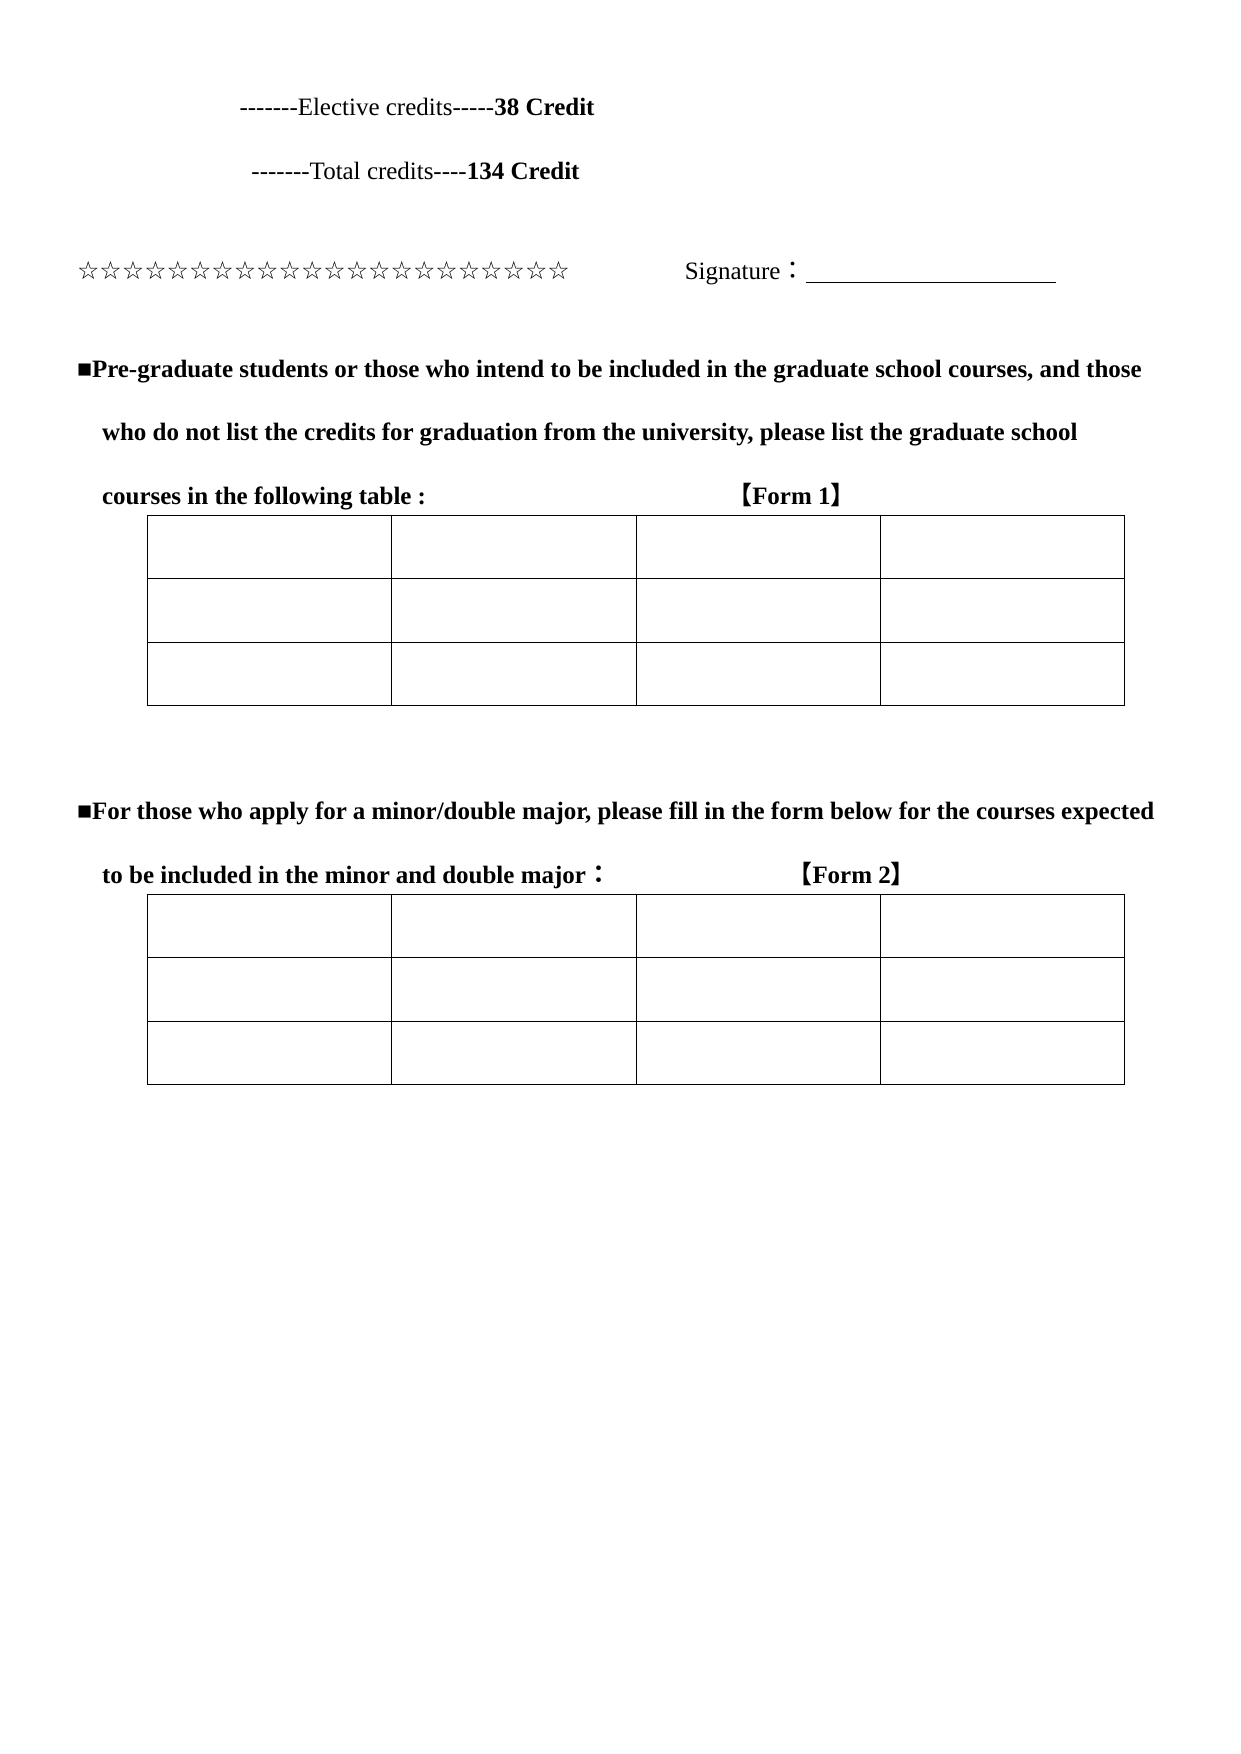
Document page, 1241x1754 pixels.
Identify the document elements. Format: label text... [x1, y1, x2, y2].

table_cell [148, 1022, 391, 1084]
table_cell [392, 579, 636, 642]
table_header [637, 895, 880, 957]
table_cell [881, 958, 1124, 1021]
table_cell [637, 958, 880, 1021]
table_header [392, 895, 636, 957]
table_header [392, 516, 636, 578]
table_cell [881, 1022, 1124, 1084]
table_header [637, 516, 880, 578]
table_cell [392, 1022, 636, 1084]
table_header [881, 895, 1124, 957]
text ☆☆☆☆☆☆☆☆☆☆☆☆☆☆☆☆☆☆☆☆☆☆ Signature： [77, 227, 1163, 289]
table_cell [148, 579, 391, 642]
table_cell [148, 958, 391, 1021]
table_header [148, 895, 391, 957]
table_cell [392, 643, 636, 705]
table_header [148, 516, 391, 578]
text ■For those who apply for a minor/double major, please fill in the form below for the courses expected to be included in the minor and double major： 【Form 2】 [77, 769, 1163, 894]
table_cell [881, 643, 1124, 705]
text -------Total credits----134 Credit [77, 127, 1163, 189]
table_cell [148, 643, 391, 705]
table_header [881, 516, 1124, 578]
table_cell [637, 643, 880, 705]
table_cell [637, 1022, 880, 1084]
table_cell [881, 579, 1124, 642]
table_cell [392, 958, 636, 1021]
text -------Elective credits-----38 Credit [77, 64, 1163, 127]
text ■Pre-graduate students or those who intend to be included in the graduate school courses, and those who do not list the credits for graduation from the university, please list the graduate school courses in the following table : 【Form 1】 [77, 327, 1163, 514]
table_cell [637, 579, 880, 642]
